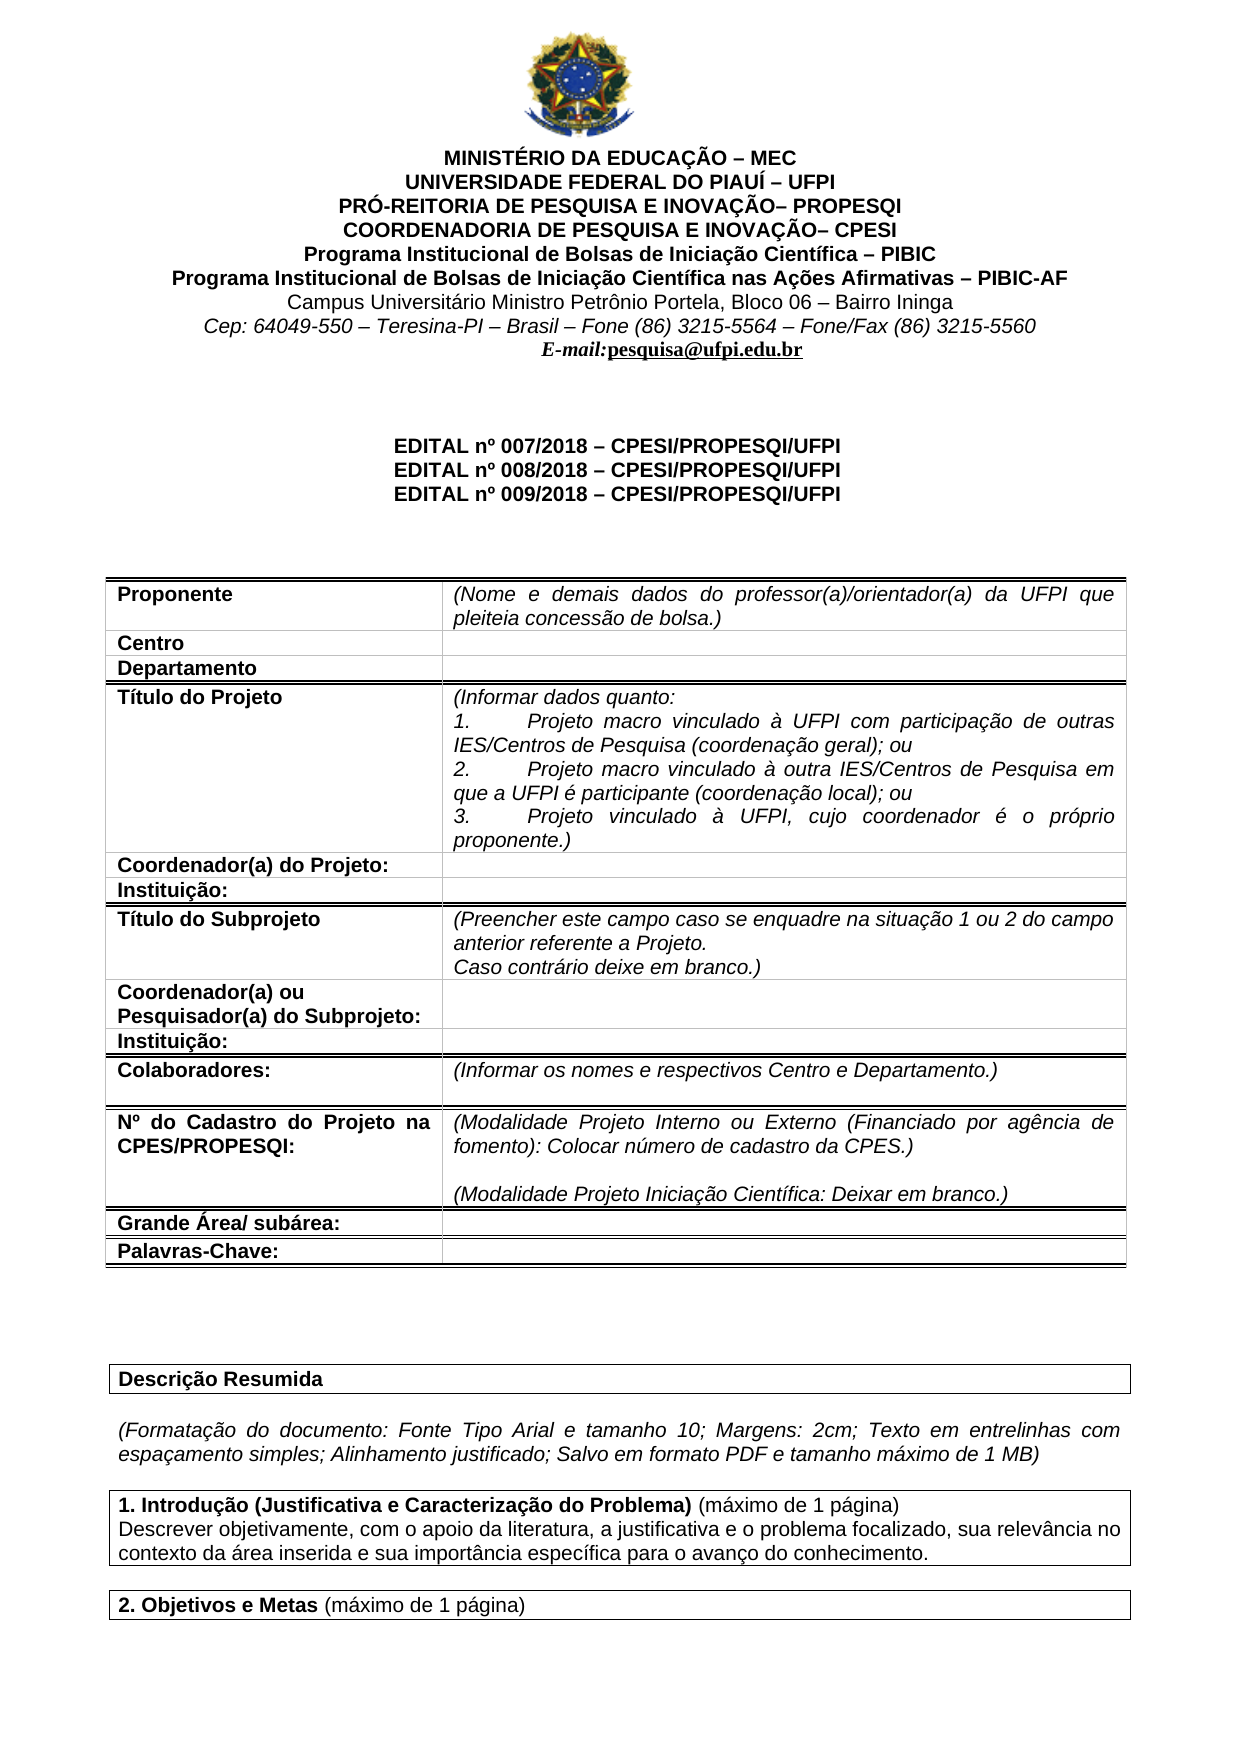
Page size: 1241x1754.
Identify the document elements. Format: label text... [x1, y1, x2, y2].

table_header Proponente [106, 582, 442, 630]
table_cell (Preencher este campo caso se enquadre na situação 1 ou 2 do campo anterior referente a Projeto. Caso contrário deixe em branco.) [443, 907, 1126, 979]
table_cell Instituição: [106, 878, 442, 902]
table_cell Palavras-Chave: [106, 1239, 442, 1263]
table_cell Coordenador(a) do Projeto: [106, 853, 442, 877]
text Descrever objetivamente, com o apoio da literatura, a justificativa e o problema focalizado, sua relevância no contexto da área inserida e sua importância específica para o avanço do conhecimento. [110, 1514, 1130, 1565]
table_cell Grande Área/ subárea: [106, 1211, 442, 1234]
table_cell Nº do Cadastro do Projeto na CPES/PROPESQI: [106, 1110, 442, 1206]
table_cell [443, 656, 1126, 680]
table_cell [443, 853, 1126, 877]
table_cell Departamento [106, 656, 442, 680]
table_cell [443, 1211, 1126, 1234]
table_cell Coordenador(a) ou Pesquisador(a) do Subprojeto: [106, 980, 442, 1028]
text EDITAL nº 008/2018 – CPESI/PROPESQI/UFPI [118, 457, 1117, 481]
text (Formatação do documento: Fonte Tipo Arial e tamanho 10; Margens: 2cm; Texto em entrelinhas com espaçamento simples; Alinhamento justificado; Salvo em formato PDF e tamanho máximo de 1 MB) [118, 1418, 1122, 1466]
text 2. Objetivos e Metas (máximo de 1 página) [110, 1591, 1130, 1619]
picture [518, 28, 644, 144]
table_cell Centro [106, 631, 442, 655]
text EDITAL nº 007/2018 – CPESI/PROPESQI/UFPI [118, 433, 1117, 457]
table_cell [443, 878, 1126, 902]
table_cell Colaboradores: [106, 1058, 442, 1105]
table_cell Instituição: [106, 1029, 442, 1053]
table_cell Título do Subprojeto [106, 907, 442, 979]
table_header (Nome e demais dados do professor(a)/orientador(a) da UFPI que pleiteia concessão de bolsa.) [443, 582, 1126, 630]
text EDITAL nº 009/2018 – CPESI/PROPESQI/UFPI [118, 481, 1117, 505]
table_cell (Informar os nomes e respectivos Centro e Departamento.) [443, 1058, 1126, 1105]
table_cell Título do Projeto [106, 685, 442, 852]
table_cell [443, 980, 1126, 1028]
table_cell [443, 631, 1126, 655]
table_cell [443, 1239, 1126, 1263]
table_cell (Informar dados quanto: 1. Projeto macro vinculado à UFPI com participação de outras IES/Centros de Pesquisa (coordenação geral); ou 2. Projeto macro vinculado à outra IES/Centros de Pesquisa em que a UFPI é participante (coordenação local); ou 3. Projeto vinculado à UFPI, cujo coordenador é o próprio proponente.) [443, 685, 1126, 852]
text 1. Introdução (Justificativa e Caracterização do Problema) (máximo de 1 página) [110, 1491, 1130, 1514]
table_cell (Modalidade Projeto Interno ou Externo (Financiado por agência de fomento): Colocar número de cadastro da CPES.) (Modalidade Projeto Iniciação Científica: Deixar em branco.) [443, 1110, 1126, 1206]
text Descrição Resumida [110, 1365, 1130, 1393]
table_cell [443, 1029, 1126, 1053]
